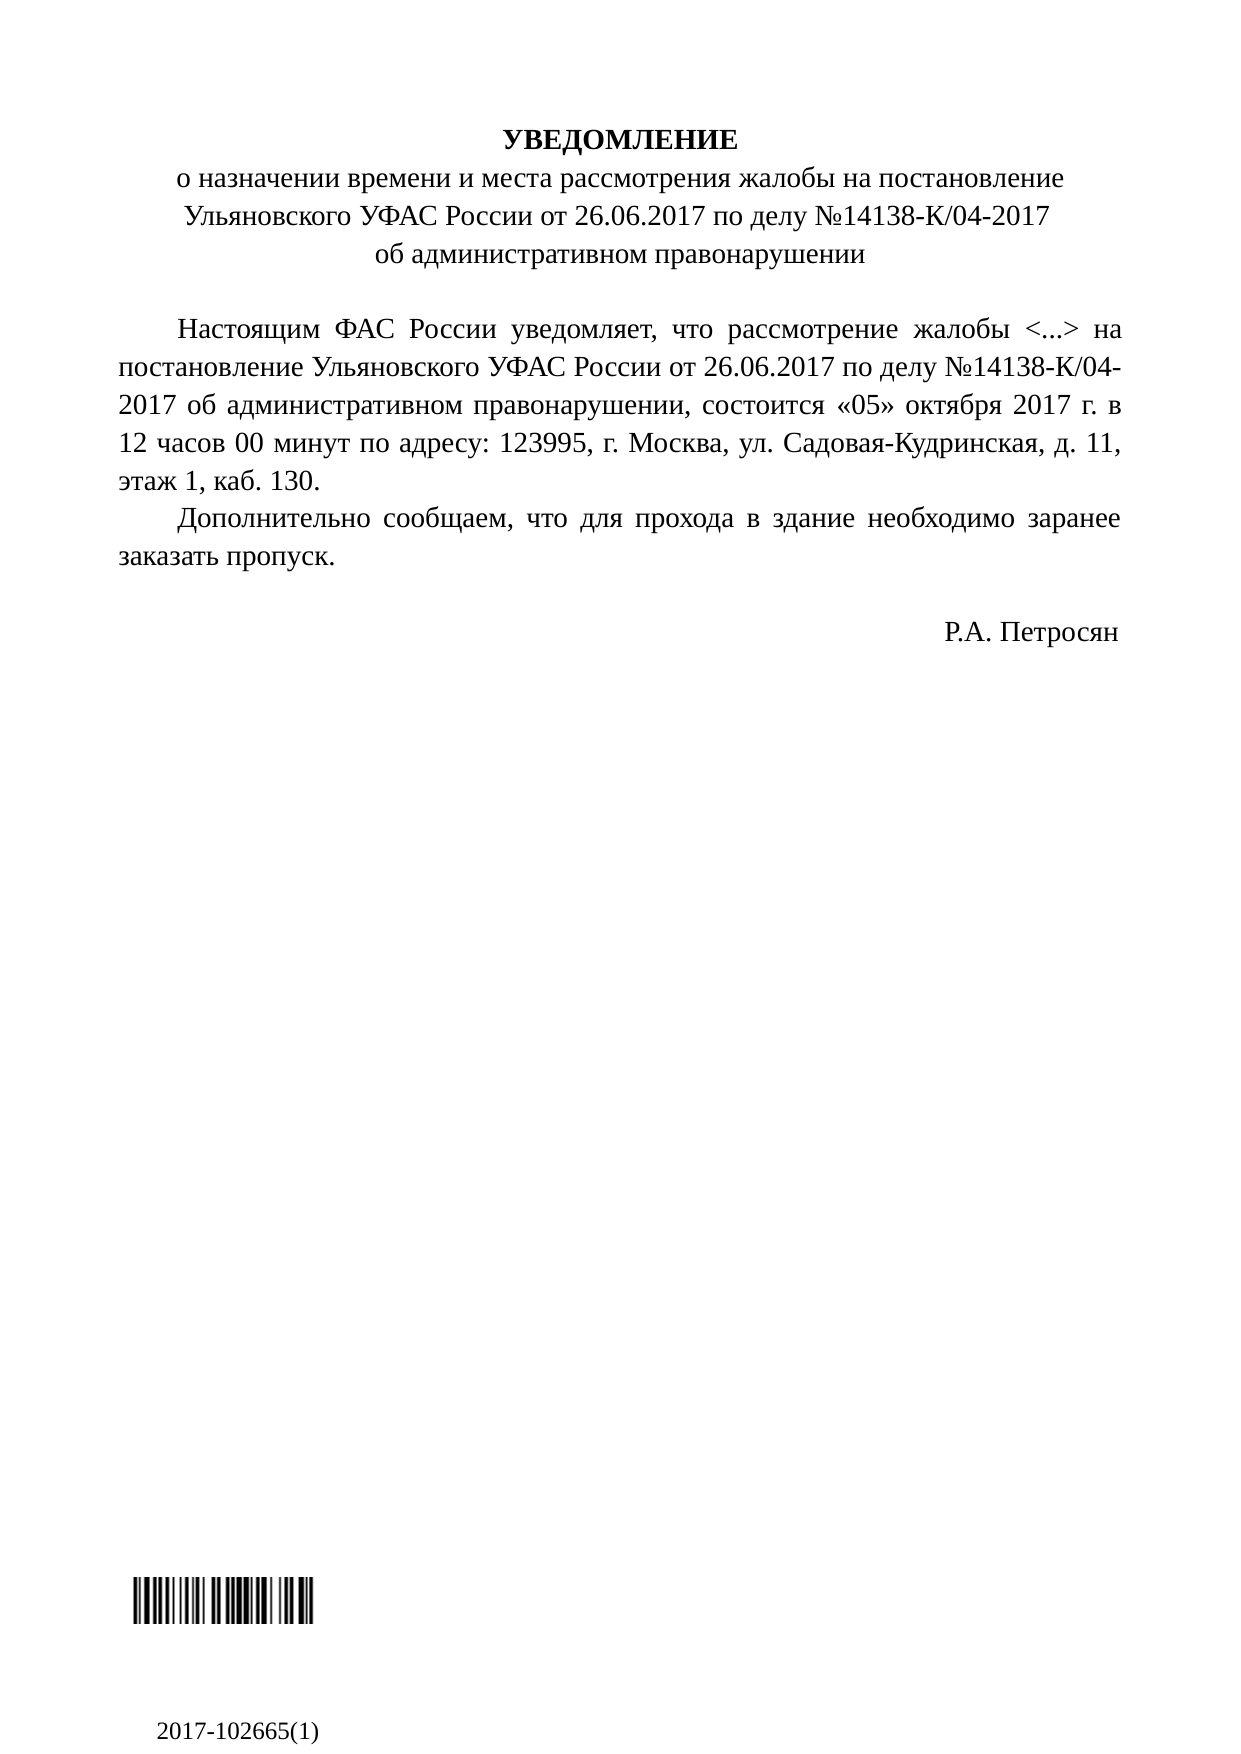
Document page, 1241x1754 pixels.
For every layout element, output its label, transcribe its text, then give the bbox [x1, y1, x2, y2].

text Дополнительно сообщаем, что для прохода в здание необходимо заранее заказать пропуск. [118, 496, 1122, 572]
text Р.А. Петросян [118, 610, 1122, 647]
subtitle УВЕДОМЛЕНИЕ [118, 118, 1122, 156]
subtitle об административном правонарушении [118, 232, 1122, 269]
subtitle о назначении времени и места рассмотрения жалобы на постановление Ульяновского УФАС России от 26.06.2017 по делу №14138-К/04-2017 [118, 156, 1122, 232]
text Настоящим ФАС России уведомляет, что рассмотрение жалобы <...> на постановление Ульяновского УФАС России от 26.06.2017 по делу №14138-К/04-2017 об административном правонарушении, состоится «05» октября 2017 г. в 12 часов 00 минут по адресу: 123995, г. Москва, ул. Садовая-Кудринская, д. 11, этаж 1, каб. 130. [118, 307, 1122, 496]
picture [118, 1577, 331, 1624]
